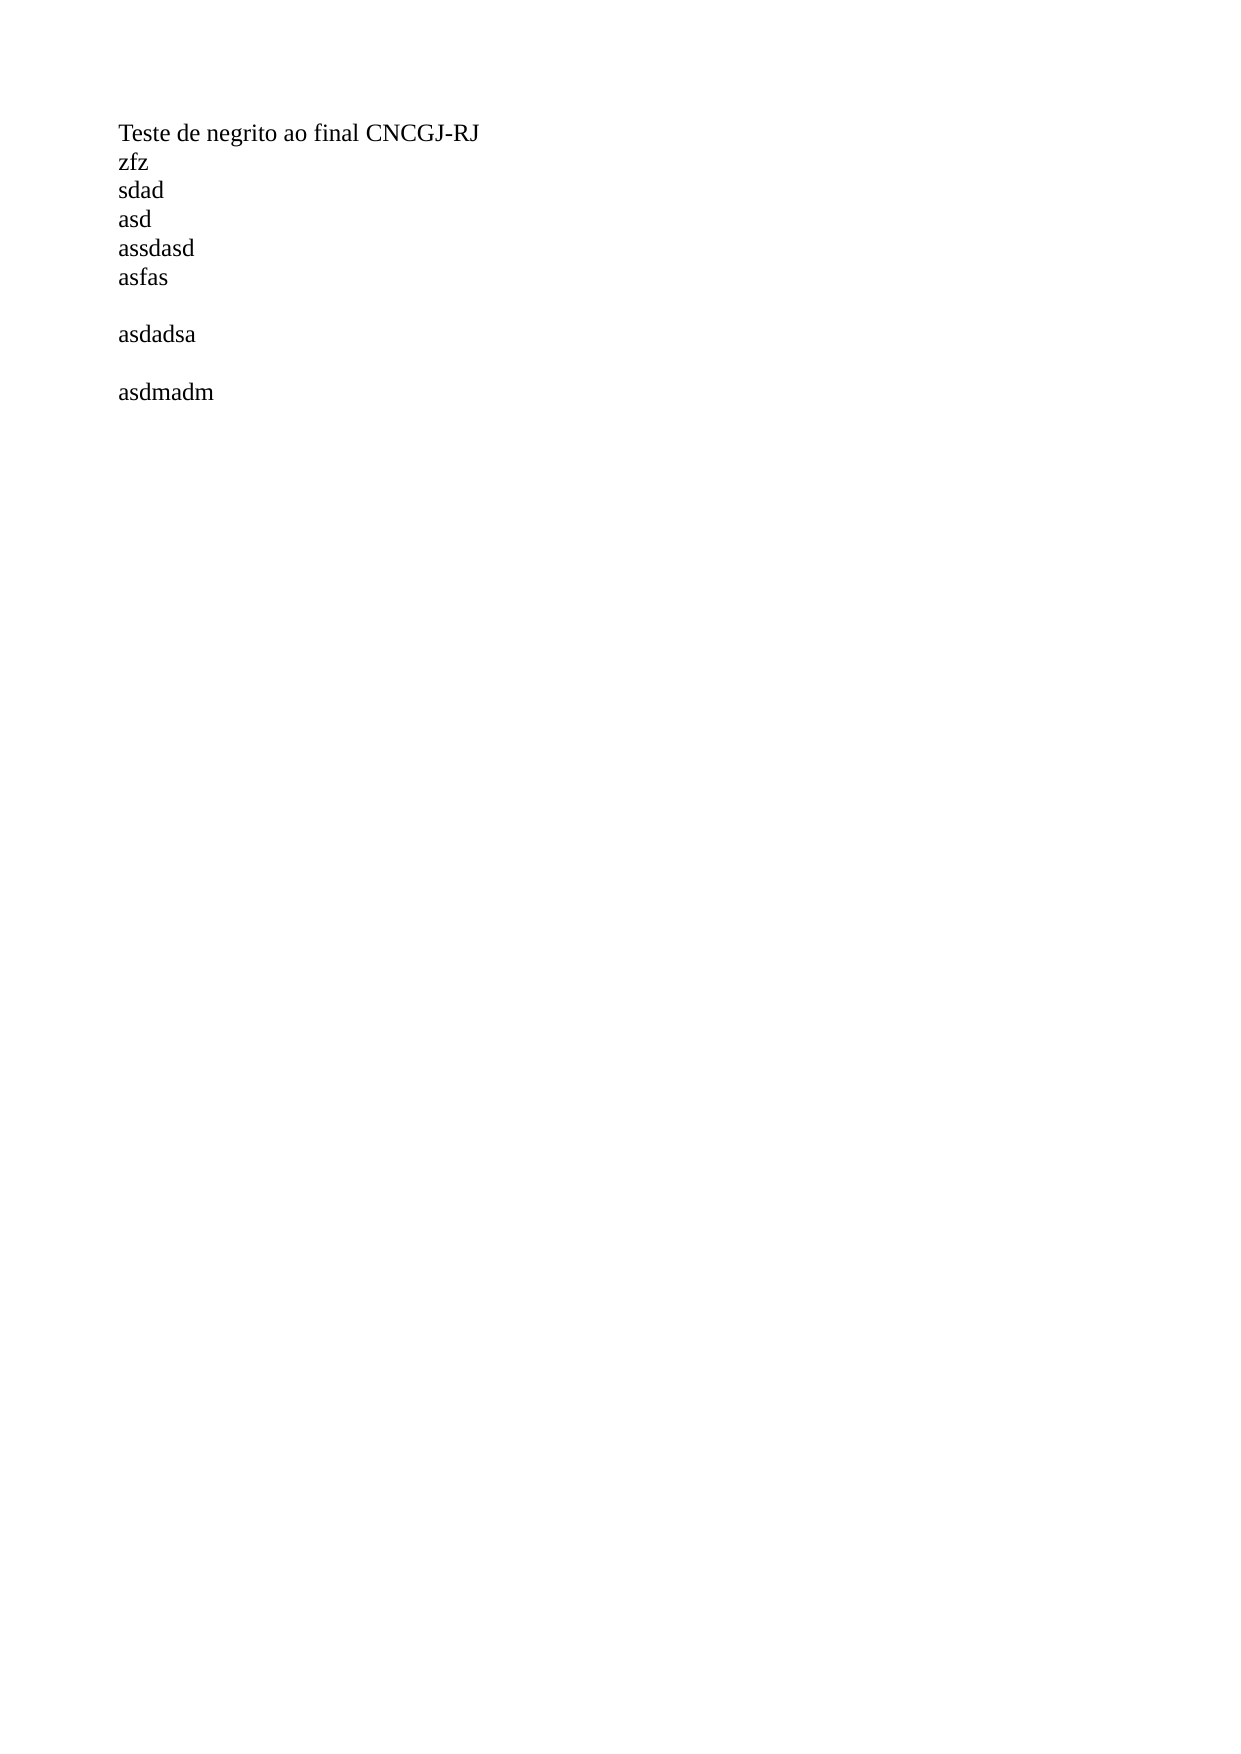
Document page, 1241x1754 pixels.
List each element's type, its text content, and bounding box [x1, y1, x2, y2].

text asdmadm [118, 377, 1122, 406]
text asd [118, 204, 1122, 233]
text zfz [118, 147, 1122, 176]
text asdadsa [118, 319, 1122, 348]
text assdasd [118, 233, 1122, 262]
text Teste de negrito ao final CNCGJ-RJ [118, 118, 1122, 147]
text sdad [118, 176, 1122, 204]
text asfas [118, 262, 1122, 291]
